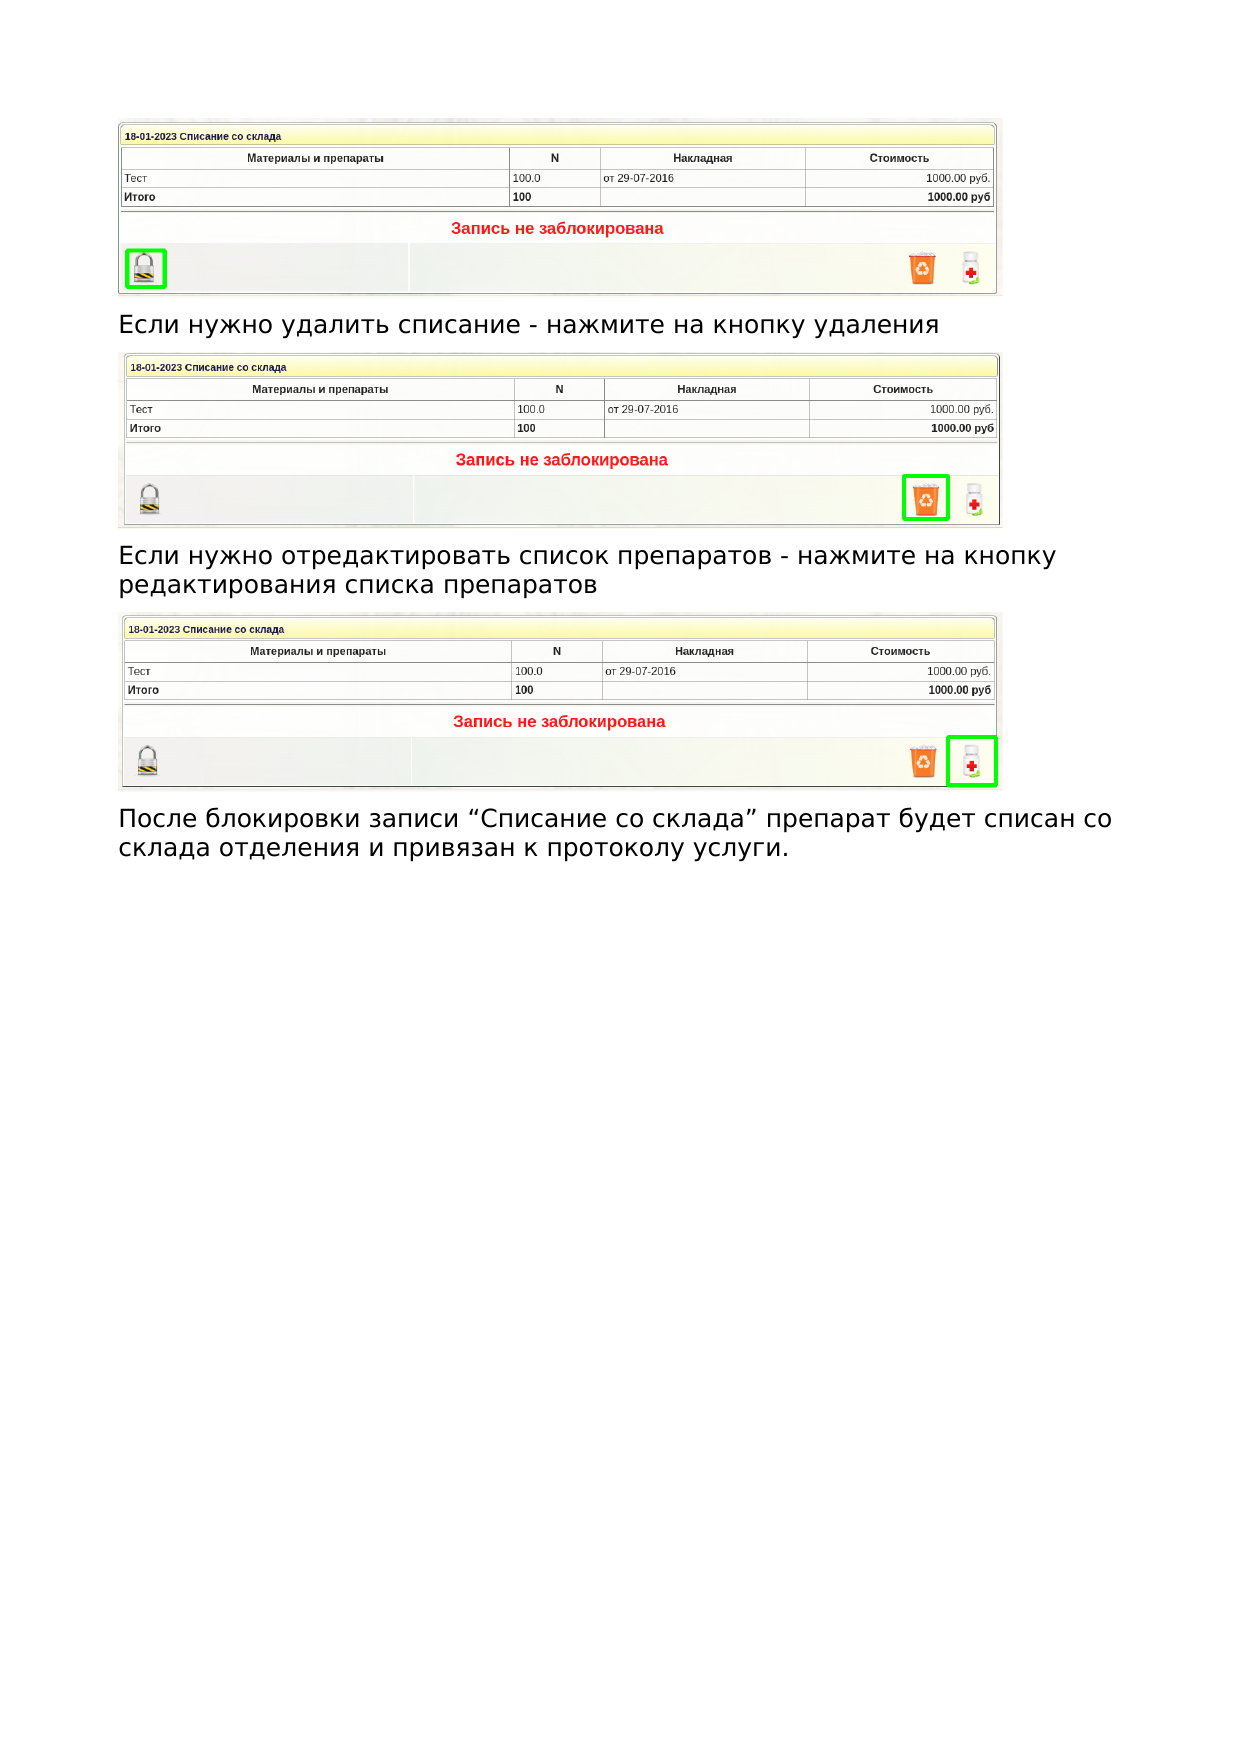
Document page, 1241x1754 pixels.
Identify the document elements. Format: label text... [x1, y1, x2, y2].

text Если нужно отредактировать список препаратов - нажмите на кнопку редактирования списка препаратов [118, 541, 1122, 599]
picture [118, 118, 1003, 298]
text После блокировки записи “Списание со склада” препарат будет списан со склада отделения и привязан к протоколу услуги. [118, 804, 1122, 863]
picture [118, 352, 1003, 529]
text Если нужно удалить списание - нажмите на кнопку удаления [118, 310, 1122, 339]
picture [118, 612, 1003, 792]
